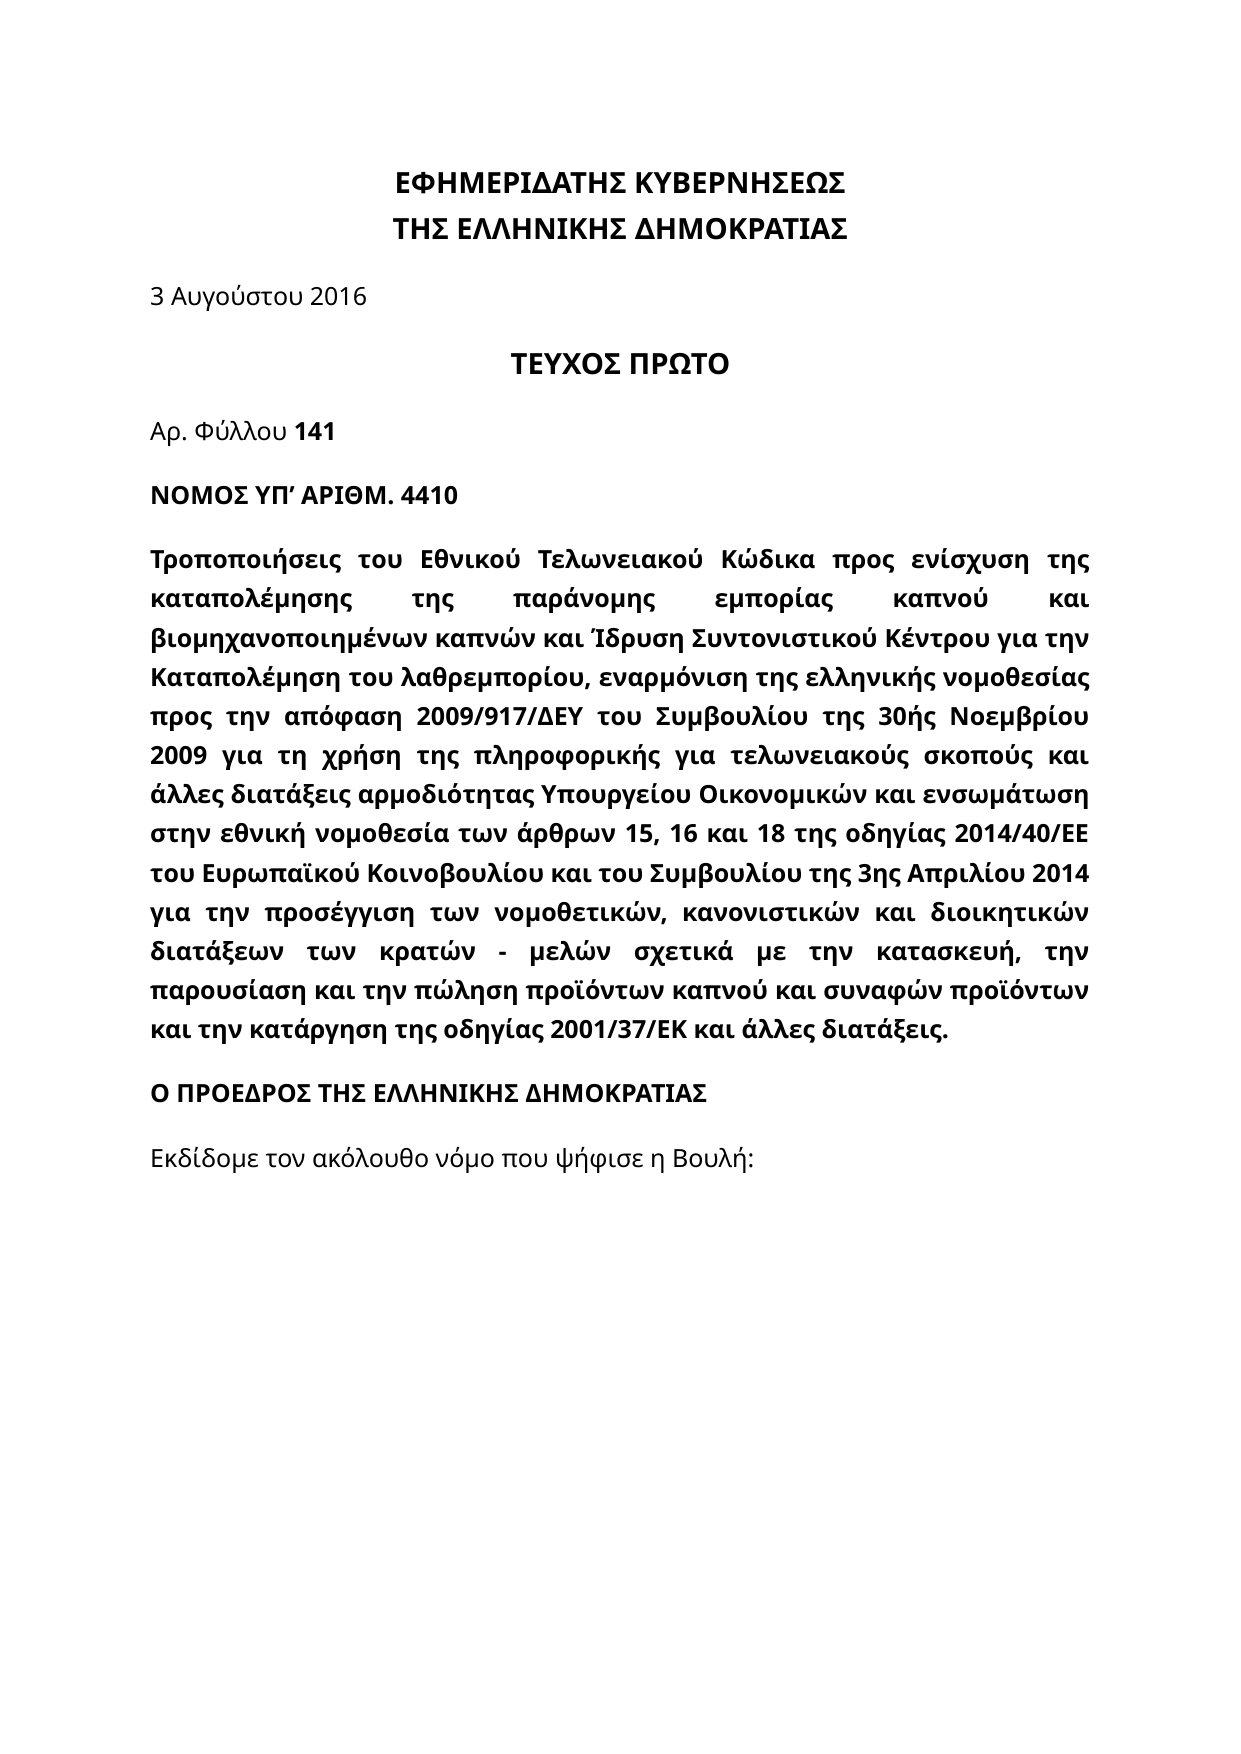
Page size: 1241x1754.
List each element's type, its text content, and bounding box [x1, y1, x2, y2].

text Ο ΠΡΟΕΔΡΟΣ ΤΗΣ ΕΛΛΗΝΙΚΗΣ ΔΗΜΟΚΡΑΤΙΑΣ [150, 1076, 1090, 1110]
text NOMOΣ ΥΠ’ ΑΡΙΘΜ. 4410 [150, 478, 1090, 512]
text ΕΦΗΜΕΡΙ∆ΑΤΗΣ ΚΥΒΕΡΝΗΣΕΩΣ ΤΗΣ ΕΛΛΗΝΙΚΗΣ ∆ΗΜΟΚΡΑΤΙΑΣ [150, 162, 1090, 248]
text 3 Αυγούστου 2016 [150, 279, 1090, 313]
text Τροποποιήσεις του Εθνικού Τελωνειακού Κώδικα προς ενίσχυση της καταπολέμησης της παράνομης εμπορίας καπνού και βιομηχανοποιημένων καπνών και Ίδρυση Συντονιστικού Κέντρου για την Καταπολέμηση του λαθρεμπορίου, εναρμόνιση της ελληνικής νομοθεσίας προς την απόφαση 2009/917/ΔΕΥ του Συμβουλίου της 30ής Νοεμβρίου 2009 για τη χρήση της πληροφορικής για τελωνειακούς σκοπούς και άλλες διατάξεις αρμοδιότητας Υπουργείου Οικονομικών και ενσωμάτωση στην εθνική νομοθεσία των άρθρων 15, 16 και 18 της οδηγίας 2014/40/ΕΕ του Ευρωπαϊκού Κοινοβουλίου και του Συμβουλίου της 3ης Απριλίου 2014 για την προσέγγιση των νομοθετικών, κανονιστικών και διοικητικών διατάξεων των κρατών - μελών σχετικά με την κατασκευή, την παρουσίαση και την πώληση προϊόντων καπνού και συναφών προϊόντων και την κατάργηση της οδηγίας 2001/37/ΕΚ και άλλες διατάξεις. [150, 542, 1090, 1046]
text Εκδίδομε τον ακόλουθο νόμο που ψήφισε η Βουλή: [150, 1140, 1090, 1174]
text Αρ. Φύλλου 141 [150, 413, 1090, 448]
text ΤΕΥΧΟΣ ΠΡΩΤΟ [150, 343, 1090, 383]
